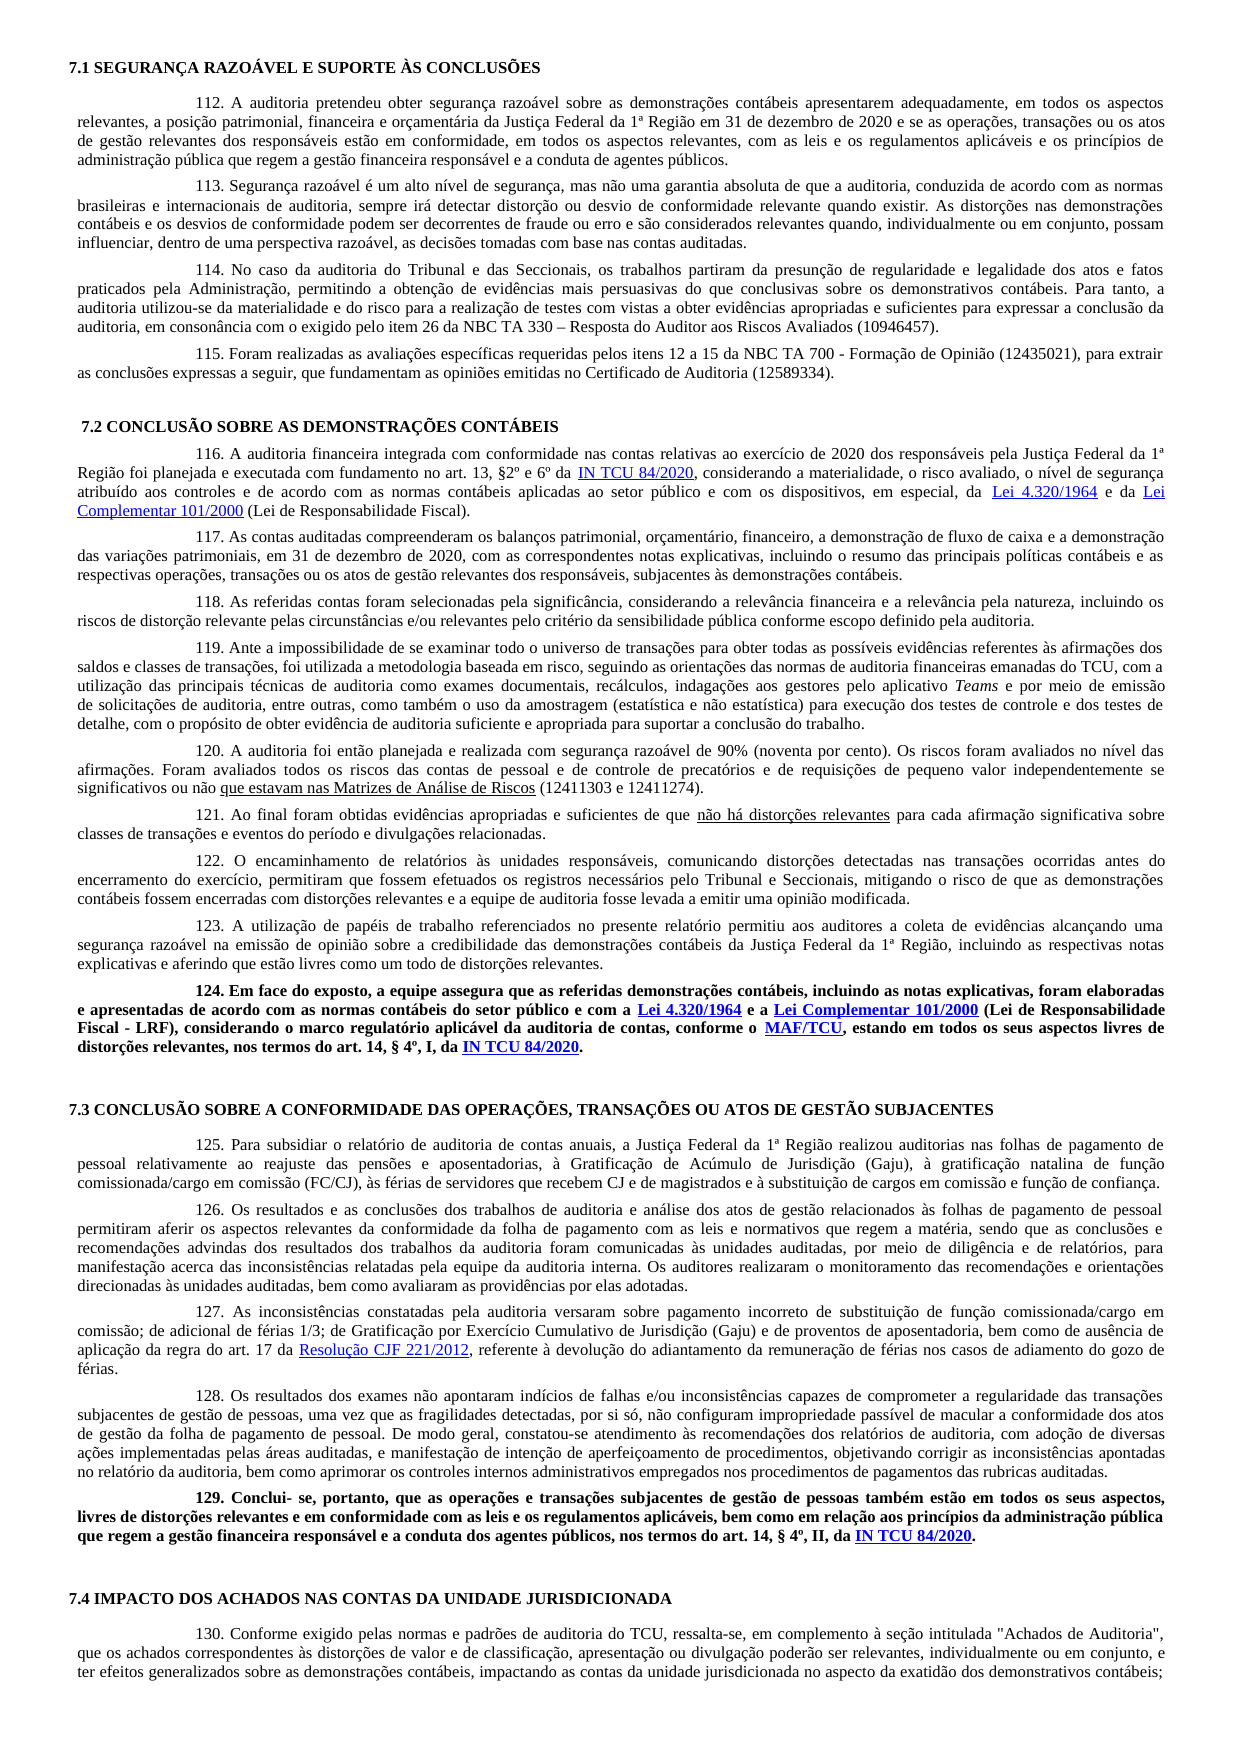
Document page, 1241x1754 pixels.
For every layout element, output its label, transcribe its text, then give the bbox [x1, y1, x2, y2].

list SEGURANÇA RAZOÁVEL E SUPORTE ÀS CONCLUSÕES [69, 57, 1196, 77]
list O encaminhamento de relatórios às unidades responsáveis, comunicando distorções detectadas nas transações ocorridas antes do encerramento do exercício, permitiram que fossem efetuados os registros necessários pelo Tribunal e Seccionais, mitigando o risco de que as demonstrações contábeis fossem encerradas com distorções relevantes e a equipe de auditoria fosse levada a emitir uma opinião modificada. [77, 852, 1165, 908]
list Ante a impossibilidade de se examinar todo o universo de transações para obter todas as possíveis evidências referentes às afirmações dos saldos e classes de transações, foi utilizada a metodologia baseada em risco, seguindo as orientações das normas de auditoria financeiras emanadas do TCU, com a utilização das principais técnicas de auditoria como exames documentais, recálculos, indagações aos gestores pelo aplicativo Teams e por meio de emissão de solicitações de auditoria, entre outras, como também o uso da amostragem (estatística e não estatística) para execução dos testes de controle e dos testes de detalhe, com o propósito de obter evidência de auditoria suficiente e apropriada para suportar a conclusão do trabalho. [77, 638, 1166, 733]
list As referidas contas foram selecionadas pela significância, considerando a relevância financeira e a relevância pela natureza, incluindo os riscos de distorção relevante pelas circunstâncias e/ou relevantes pelo critério da sensibilidade pública conforme escopo definido pela auditoria. [77, 592, 1165, 630]
list A auditoria financeira integrada com conformidade nas contas relativas ao exercício de 2020 dos responsáveis pela Justiça Federal da 1ª Região foi planejada e executada com fundamento no art. 13, §2º e 6º da IN TCU 84/2020, considerando a materialidade, o risco avaliado, o nível de segurança atribuído aos controles e de acordo com as normas contábeis aplicadas ao setor público e com os dispositivos, em especial, da Lei 4.320/1964 e da Lei Complementar 101/2000 (Lei de Responsabilidade Fiscal). [77, 444, 1165, 519]
subtitle CONCLUSÃO SOBRE AS DEMONSTRAÇÕES CONTÁBEIS [81, 417, 1196, 436]
list Ao final foram obtidas evidências apropriadas e suficientes de que não há distorções relevantes para cada afirmação significativa sobre classes de transações e eventos do período e divulgações relacionadas. [77, 806, 1165, 843]
list IMPACTO DOS ACHADOS NAS CONTAS DA UNIDADE JURISDICIONADA [69, 1589, 1196, 1608]
list Foram realizadas as avaliações específicas requeridas pelos itens 12 a 15 da NBC TA 700 - Formação de Opinião (12435021), para extrair as conclusões expressas a seguir, que fundamentam as opiniões emitidas no Certificado de Auditoria (12589334). [77, 344, 1164, 382]
list As inconsistências constatadas pela auditoria versaram sobre pagamento incorreto de substituição de função comissionada/cargo em comissão; de adicional de férias 1/3; de Gratificação por Exercício Cumulativo de Jurisdição (Gaju) e de proventos de aposentadoria, bem como de ausência de aplicação da regra do art. 17 da Resolução CJF 221/2012, referente à devolução do adiantamento da remuneração de férias nos casos de adiamento do gozo de férias. [77, 1303, 1166, 1378]
list Os resultados e as conclusões dos trabalhos de auditoria e análise dos atos de gestão relacionados às folhas de pagamento de pessoal permitiram aferir os aspectos relevantes da conformidade da folha de pagamento com as leis e normativos que regem a matéria, sendo que as conclusões e recomendações advindas dos resultados dos trabalhos da auditoria foram comunicadas às unidades auditadas, por meio de diligência e de relatórios, para manifestação acerca das inconsistências relatadas pela equipe da auditoria interna. Os auditores realizaram o monitoramento das recomendações e orientações direcionadas às unidades auditadas, bem como avaliaram as providências por elas adotadas. [77, 1200, 1165, 1294]
list A utilização de papéis de trabalho referenciados no presente relatório permitiu aos auditores a coleta de evidências alcançando uma segurança razoável na emissão de opinião sobre a credibilidade das demonstrações contábeis da Justiça Federal da 1ª Região, incluindo as respectivas notas explicativas e aferindo que estão livres como um todo de distorções relevantes. [77, 916, 1165, 973]
subtitle Conclui- se, portanto, que as operações e transações subjacentes de gestão de pessoas também estão em todos os seus aspectos, livres de distorções relevantes e em conformidade com as leis e os regulamentos aplicáveis, bem como em relação aos princípios da administração pública que regem a gestão financeira responsável e a conduta dos agentes públicos, nos termos do art. 14, § 4º, II, da IN TCU 84/2020. [77, 1489, 1165, 1545]
list Segurança razoável é um alto nível de segurança, mas não uma garantia absoluta de que a auditoria, conduzida de acordo com as normas brasileiras e internacionais de auditoria, sempre irá detectar distorção ou desvio de conformidade relevante quando existir. As distorções nas demonstrações contábeis e os desvios de conformidade podem ser decorrentes de fraude ou erro e são considerados relevantes quando, individualmente ou em conjunto, possam influenciar, dentro de uma perspectiva razoável, as decisões tomadas com base nas contas auditadas. [77, 177, 1165, 252]
list A auditoria foi então planejada e realizada com segurança razoável de 90% (noventa por cento). Os riscos foram avaliados no nível das afirmações. Foram avaliados todos os riscos das contas de pessoal e de controle de precatórios e de requisições de pequeno valor independentemente se significativos ou não que estavam nas Matrizes de Análise de Riscos (12411303 e 12411274). [77, 741, 1165, 797]
list No caso da auditoria do Tribunal e das Seccionais, os trabalhos partiram da presunção de regularidade e legalidade dos atos e fatos praticados pela Administração, permitindo a obtenção de evidências mais persuasivas do que conclusivas sobre os demonstrativos contábeis. Para tanto, a auditoria utilizou-se da materialidade e do risco para a realização de testes com vistas a obter evidências apropriadas e suficientes para expressar a conclusão da auditoria, em consonância com o exigido pelo item 26 da NBC TA 330 – Resposta do Auditor aos Riscos Avaliados (10946457). [77, 260, 1165, 336]
list Conforme exigido pelas normas e padrões de auditoria do TCU, ressalta-se, em complemento à seção intitulada "Achados de Auditoria", que os achados correspondentes às distorções de valor e de classificação, apresentação ou divulgação poderão ser relevantes, individualmente ou em conjunto, e ter efeitos generalizados sobre as demonstrações contábeis, impactando as contas da unidade jurisdicionada no aspecto da exatidão dos demonstrativos contábeis; [77, 1624, 1165, 1681]
list Os resultados dos exames não apontaram indícios de falhas e/ou inconsistências capazes de comprometer a regularidade das transações subjacentes de gestão de pessoas, uma vez que as fragilidades detectadas, por si só, não configuram impropriedade passível de macular a conformidade dos atos de gestão da folha de pagamento de pessoal. De modo geral, constatou-se atendimento às recomendações dos relatórios de auditoria, com adoção de diversas ações implementadas pelas áreas auditadas, e manifestação de intenção de aperfeiçoamento de procedimentos, objetivando corrigir as inconsistências apontadas no relatório da auditoria, bem como aprimorar os controles internos administrativos empregados nos procedimentos de pagamentos das rubricas auditadas. [77, 1386, 1165, 1481]
list A auditoria pretendeu obter segurança razoável sobre as demonstrações contábeis apresentarem adequadamente, em todos os aspectos relevantes, a posição patrimonial, financeira e orçamentária da Justiça Federal da 1ª Região em 31 de dezembro de 2020 e se as operações, transações ou os atos de gestão relevantes dos responsáveis estão em conformidade, em todos os aspectos relevantes, com as leis e os regulamentos aplicáveis e os princípios de administração pública que regem a gestão financeira responsável e a conduta de agentes públicos. [77, 93, 1165, 168]
list As contas auditadas compreenderam os balanços patrimonial, orçamentário, financeiro, a demonstração de fluxo de caixa e a demonstração das variações patrimoniais, em 31 de dezembro de 2020, com as correspondentes notas explicativas, incluindo o resumo das principais políticas contábeis e as respectivas operações, transações ou os atos de gestão relevantes dos responsáveis, subjacentes às demonstrações contábeis. [77, 528, 1165, 584]
subtitle Em face do exposto, a equipe assegura que as referidas demonstrações contábeis, incluindo as notas explicativas, foram elaboradas e apresentadas de acordo com as normas contábeis do setor público e com a Lei 4.320/1964 e a Lei Complementar 101/2000 (Lei de Responsabilidade Fiscal - LRF), considerando o marco regulatório aplicável da auditoria de contas, conforme o MAF/TCU, estando em todos os seus aspectos livres de distorções relevantes, nos termos do art. 14, § 4º, I, da IN TCU 84/2020. [77, 981, 1165, 1056]
list CONCLUSÃO SOBRE A CONFORMIDADE DAS OPERAÇÕES, TRANSAÇÕES OU ATOS DE GESTÃO SUBJACENTES [69, 1100, 1196, 1119]
list Para subsidiar o relatório de auditoria de contas anuais, a Justiça Federal da 1ª Região realizou auditorias nas folhas de pagamento de pessoal relativamente ao reajuste das pensões e aposentadorias, à Gratificação de Acúmulo de Jurisdição (Gaju), à gratificação natalina de função comissionada/cargo em comissão (FC/CJ), às férias de servidores que recebem CJ e de magistrados e à substituição de cargos em comissão e função de confiança. [77, 1136, 1165, 1192]
